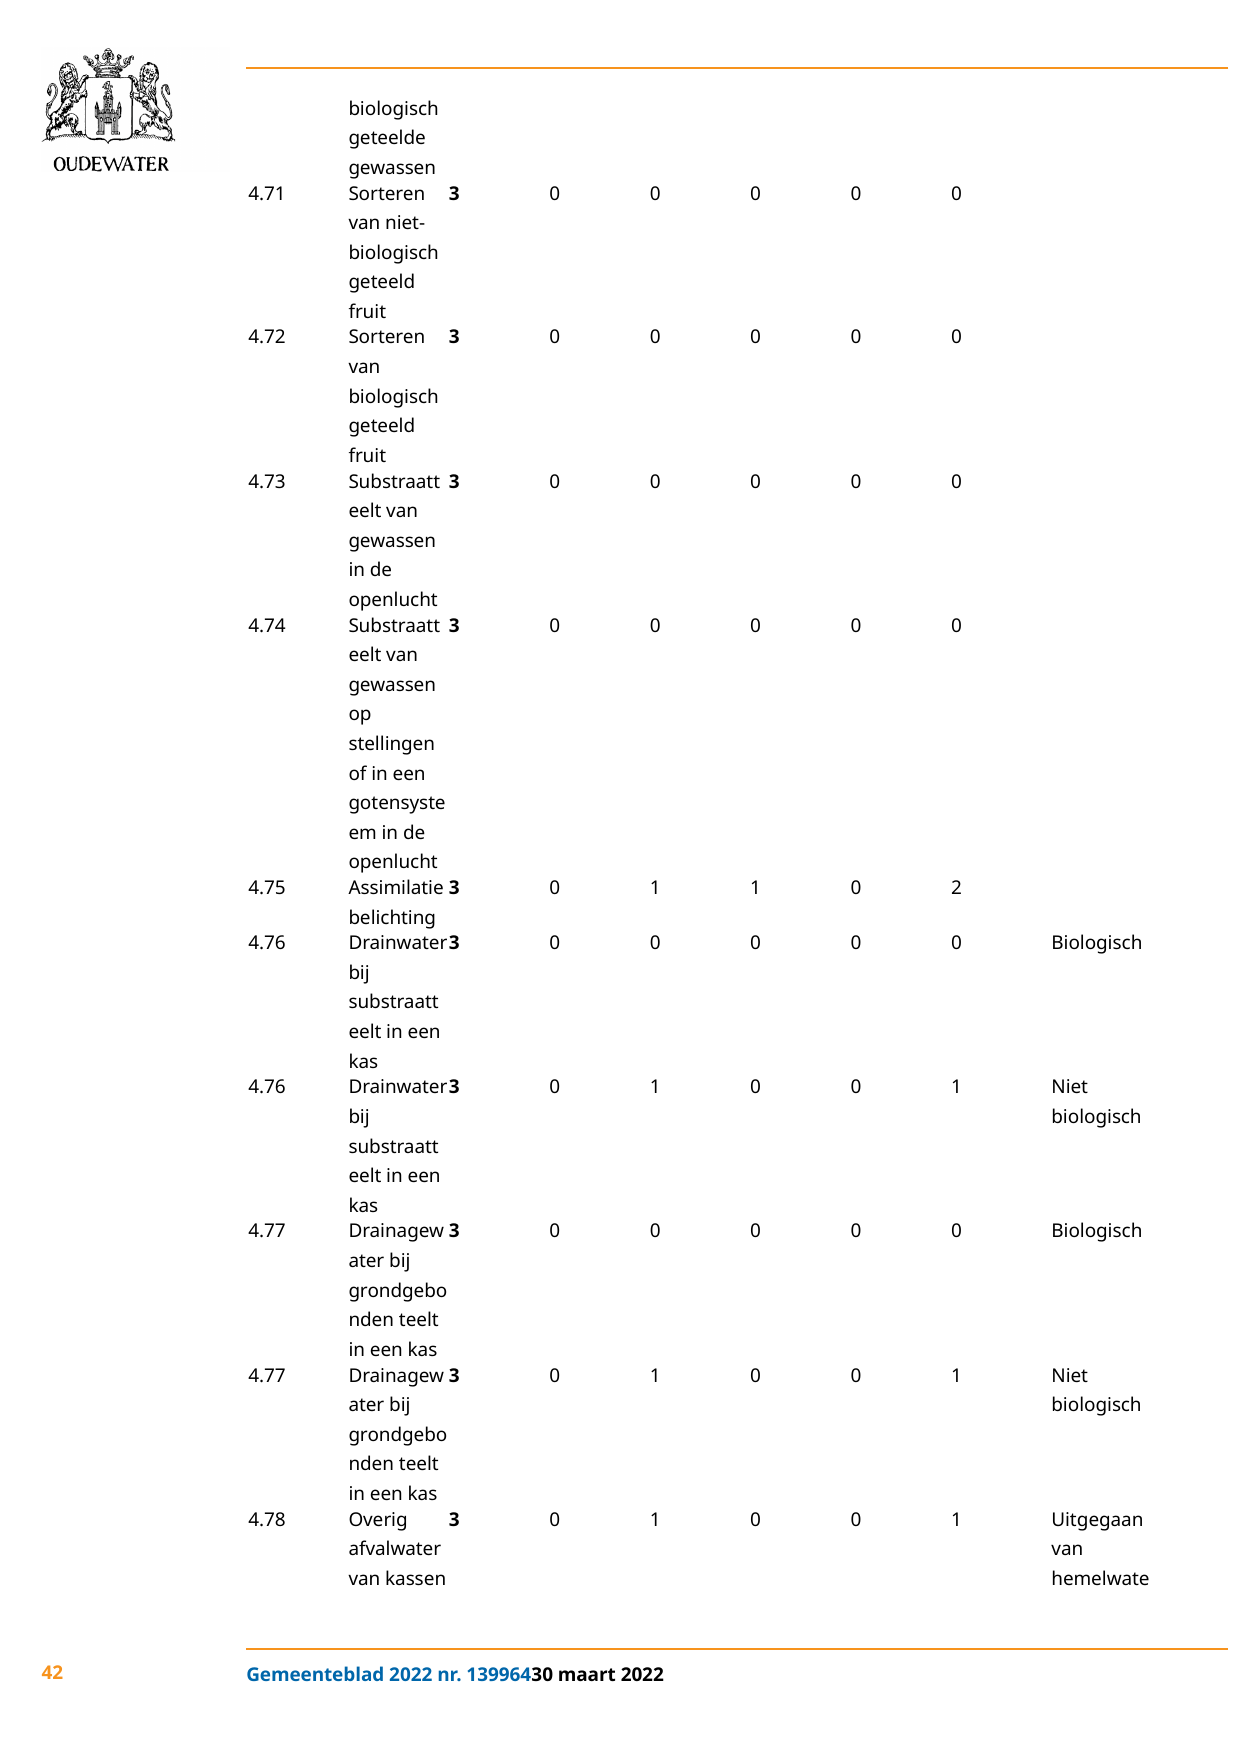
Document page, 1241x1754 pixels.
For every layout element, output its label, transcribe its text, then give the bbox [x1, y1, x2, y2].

table_cell 4.75 [248, 874, 348, 929]
table_cell 0 [750, 180, 850, 324]
table_cell [650, 95, 750, 180]
table_cell 3 [449, 1074, 549, 1218]
table_cell 0 [850, 930, 951, 1074]
table_cell 4.71 [248, 180, 348, 324]
table_cell Drainagewater bij grondgebonden teelt in een kas [348, 1218, 449, 1362]
table_cell 0 [951, 1218, 1051, 1362]
table_cell 0 [750, 1362, 850, 1506]
table_cell 4.74 [248, 612, 348, 874]
table_cell 0 [750, 1506, 850, 1591]
table_cell 0 [549, 1218, 649, 1362]
table_cell 0 [650, 468, 750, 612]
table_cell 3 [449, 180, 549, 324]
table_cell Drainagewater bij grondgebonden teelt in een kas [348, 1362, 449, 1506]
table_cell 0 [750, 468, 850, 612]
table_cell 3 [449, 1218, 549, 1362]
table_cell Biologisch [1051, 930, 1152, 1074]
table_cell 0 [951, 180, 1051, 324]
table_cell 4.78 [248, 1506, 348, 1591]
table_cell 1 [650, 1506, 750, 1591]
table_cell 0 [850, 874, 951, 929]
table_cell [1051, 874, 1152, 929]
table_cell [1051, 324, 1152, 468]
table_cell [1051, 468, 1152, 612]
table_cell 0 [549, 1506, 649, 1591]
table_cell 0 [750, 324, 850, 468]
picture [41, 47, 231, 172]
table_cell 0 [650, 930, 750, 1074]
table_cell 1 [951, 1362, 1051, 1506]
table_cell 1 [650, 1362, 750, 1506]
table_cell 0 [750, 930, 850, 1074]
table_cell biologisch geteelde gewassen [348, 95, 449, 180]
table_cell 0 [549, 612, 649, 874]
table_cell 0 [650, 1218, 750, 1362]
table_cell 0 [750, 1074, 850, 1218]
table_cell Niet biologisch [1051, 1074, 1152, 1218]
table_cell Drainwater bij substraatteelt in een kas [348, 1074, 449, 1218]
table_cell Sorteren van niet-biologisch geteeld fruit [348, 180, 449, 324]
table_cell 0 [850, 468, 951, 612]
table_cell 3 [449, 612, 549, 874]
table_cell 0 [750, 612, 850, 874]
table_cell 4.73 [248, 468, 348, 612]
table_cell 0 [549, 1074, 649, 1218]
table_cell 1 [650, 1074, 750, 1218]
table_cell [248, 95, 348, 180]
table_cell 1 [951, 1506, 1051, 1591]
table_cell [850, 95, 951, 180]
table_cell 4.76 [248, 1074, 348, 1218]
table_cell 0 [650, 324, 750, 468]
table_cell Niet biologisch [1051, 1362, 1152, 1506]
table_cell [1051, 612, 1152, 874]
table_cell 0 [549, 468, 649, 612]
table_cell 0 [951, 612, 1051, 874]
table_cell Overig afvalwater van kassen [348, 1506, 449, 1591]
table_cell 3 [449, 324, 549, 468]
table_cell 3 [449, 468, 549, 612]
table_cell Uitgegaan van hemelwate [1051, 1506, 1152, 1591]
table_cell 0 [850, 612, 951, 874]
table_cell 0 [850, 324, 951, 468]
table_cell Assimilatiebelichting [348, 874, 449, 929]
table_cell Biologisch [1051, 1218, 1152, 1362]
table_cell 0 [951, 468, 1051, 612]
table_cell Drainwater bij substraatteelt in een kas [348, 930, 449, 1074]
table_cell [449, 95, 549, 180]
table_cell 1 [951, 1074, 1051, 1218]
table_cell 0 [951, 930, 1051, 1074]
table_cell 0 [850, 1218, 951, 1362]
table_cell 0 [650, 180, 750, 324]
table_cell 4.72 [248, 324, 348, 468]
table_cell 0 [549, 324, 649, 468]
table_cell 3 [449, 1506, 549, 1591]
table_cell 3 [449, 1362, 549, 1506]
table_cell 4.77 [248, 1218, 348, 1362]
table_cell 0 [850, 1506, 951, 1591]
table_cell 0 [850, 180, 951, 324]
table_cell Substraatteelt van gewassen in de openlucht [348, 468, 449, 612]
table_cell 0 [549, 180, 649, 324]
table_cell 0 [549, 930, 649, 1074]
table_cell 0 [850, 1362, 951, 1506]
table_cell [549, 95, 649, 180]
table_cell 4.77 [248, 1362, 348, 1506]
table_cell 4.76 [248, 930, 348, 1074]
table_cell [951, 95, 1051, 180]
table_cell 0 [650, 612, 750, 874]
table_cell 0 [549, 1362, 649, 1506]
table_cell [1051, 95, 1152, 180]
table_cell 3 [449, 930, 549, 1074]
table_cell 3 [449, 874, 549, 929]
table_cell 0 [549, 874, 649, 929]
table_cell [750, 95, 850, 180]
table_cell 0 [951, 324, 1051, 468]
table_cell Substraatteelt van gewassen op stellingen of in een gotensysteem in de openlucht [348, 612, 449, 874]
table_cell 0 [750, 1218, 850, 1362]
table_cell [1051, 180, 1152, 324]
table_cell 2 [951, 874, 1051, 929]
table_cell Sorteren van biologisch geteeld fruit [348, 324, 449, 468]
table_cell 1 [750, 874, 850, 929]
table_cell 1 [650, 874, 750, 929]
table_cell 0 [850, 1074, 951, 1218]
